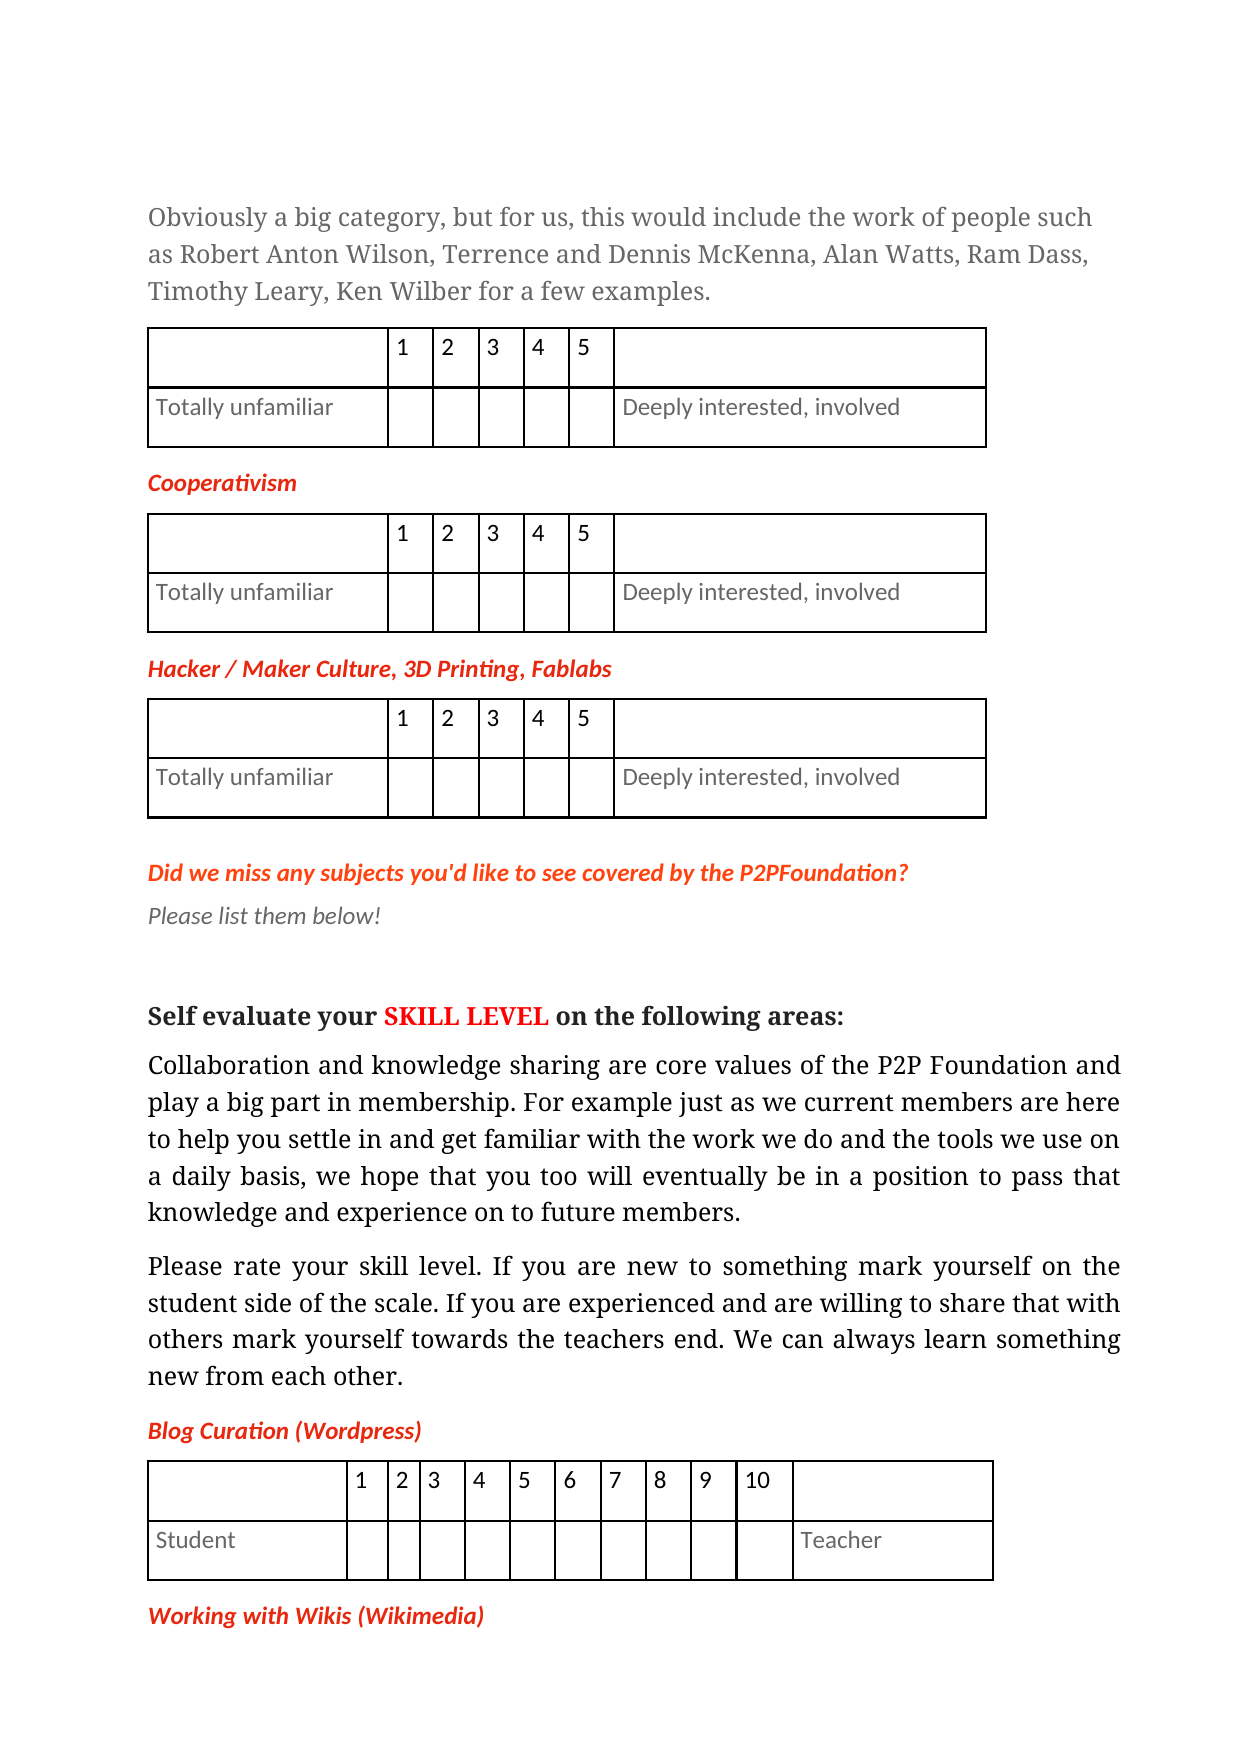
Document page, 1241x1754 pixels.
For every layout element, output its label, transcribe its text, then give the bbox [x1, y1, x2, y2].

table_cell [480, 389, 523, 446]
subtitle Hacker / Maker Culture, 3D Printing, Fablabs [148, 658, 1122, 683]
table_header [615, 515, 985, 572]
table_cell [389, 389, 432, 446]
table_cell [389, 1522, 419, 1579]
table_cell Deeply interested, involved [615, 574, 985, 631]
table_cell [525, 389, 568, 446]
table_cell [434, 574, 478, 631]
table_cell [570, 574, 613, 631]
table_cell [602, 1522, 645, 1579]
table_header 1 [389, 700, 432, 757]
table_header 3 [480, 700, 523, 757]
table_header 5 [511, 1462, 554, 1519]
table_header 1 [348, 1462, 387, 1519]
table_header 2 [434, 700, 478, 757]
table_header 4 [466, 1462, 509, 1519]
table_header 8 [647, 1462, 690, 1519]
table_cell Teacher [794, 1522, 992, 1579]
table_header 2 [389, 1462, 419, 1519]
table_header 2 [434, 515, 478, 572]
table_header 1 [389, 329, 432, 386]
table_header 7 [602, 1462, 645, 1519]
table_header [149, 329, 387, 386]
table_cell Totally unfamiliar [149, 759, 387, 816]
table_cell [738, 1522, 792, 1579]
text Collaboration and knowledge sharing are core values of the P2P Foundation and play a big part in membership. For example just as we current members are here to help you settle in and get familiar with the work we do and the tools we use on a daily basis, we hope that you too will eventually be in a position to pass that knowledge and experience on to future members. [148, 1048, 1122, 1229]
table_cell Student [149, 1522, 346, 1579]
table_cell [389, 574, 432, 631]
table_header 1 [389, 515, 432, 572]
table_header 3 [480, 329, 523, 386]
table_cell [525, 574, 568, 631]
table_cell [434, 389, 478, 446]
table_cell Deeply interested, involved [615, 759, 985, 816]
table_header [149, 700, 387, 757]
text Did we miss any subjects you'd like to see covered by the P2PFoundation? [148, 862, 1122, 887]
table_cell [556, 1522, 600, 1579]
text Please list them below! [148, 906, 1122, 931]
table_header 5 [570, 515, 613, 572]
table_cell [647, 1522, 690, 1579]
table_cell [480, 574, 523, 631]
table_header [615, 329, 985, 386]
table_header 3 [480, 515, 523, 572]
table_cell [466, 1522, 509, 1579]
subtitle Self evaluate your SKILL LEVEL on the following areas: [148, 999, 1122, 1033]
table_header [615, 700, 985, 757]
table_header [149, 515, 387, 572]
table_header 5 [570, 700, 613, 757]
table_cell [480, 759, 523, 816]
table_cell [525, 759, 568, 816]
table_cell [348, 1522, 387, 1579]
table_cell [570, 759, 613, 816]
table_cell Deeply interested, involved [615, 389, 985, 446]
table_header 6 [556, 1462, 600, 1519]
table_header [149, 1462, 346, 1519]
table_cell Totally unfamiliar [149, 574, 387, 631]
subtitle Working with Wikis (Wikimedia) [148, 1606, 1122, 1631]
table_header 4 [525, 515, 568, 572]
subtitle Blog Curation (Wordpress) [148, 1421, 1122, 1446]
table_cell [421, 1522, 464, 1579]
table_cell [570, 389, 613, 446]
table_header 2 [434, 329, 478, 386]
table_cell [692, 1522, 735, 1579]
table_cell [389, 759, 432, 816]
table_header 5 [570, 329, 613, 386]
table_header 3 [421, 1462, 464, 1519]
table_header 4 [525, 329, 568, 386]
table_header [794, 1462, 992, 1519]
table_header 4 [525, 700, 568, 757]
table_header 9 [692, 1462, 735, 1519]
subtitle Cooperativism [148, 473, 1122, 498]
table_cell [434, 759, 478, 816]
text Obviously a big category, but for us, this would include the work of people such as Robert Anton Wilson, Terrence and Dennis McKenna, Alan Watts, Ram Dass, Timothy Leary, Ken Wilber for a few examples. [148, 200, 1122, 308]
table_cell [511, 1522, 554, 1579]
text Please rate your skill level. If you are new to something mark yourself on the student side of the scale. If you are experienced and are willing to share that with others mark yourself towards the teachers end. We can always learn something new from each other. [148, 1248, 1122, 1393]
table_cell Totally unfamiliar [149, 389, 387, 446]
table_header 10 [738, 1462, 792, 1519]
